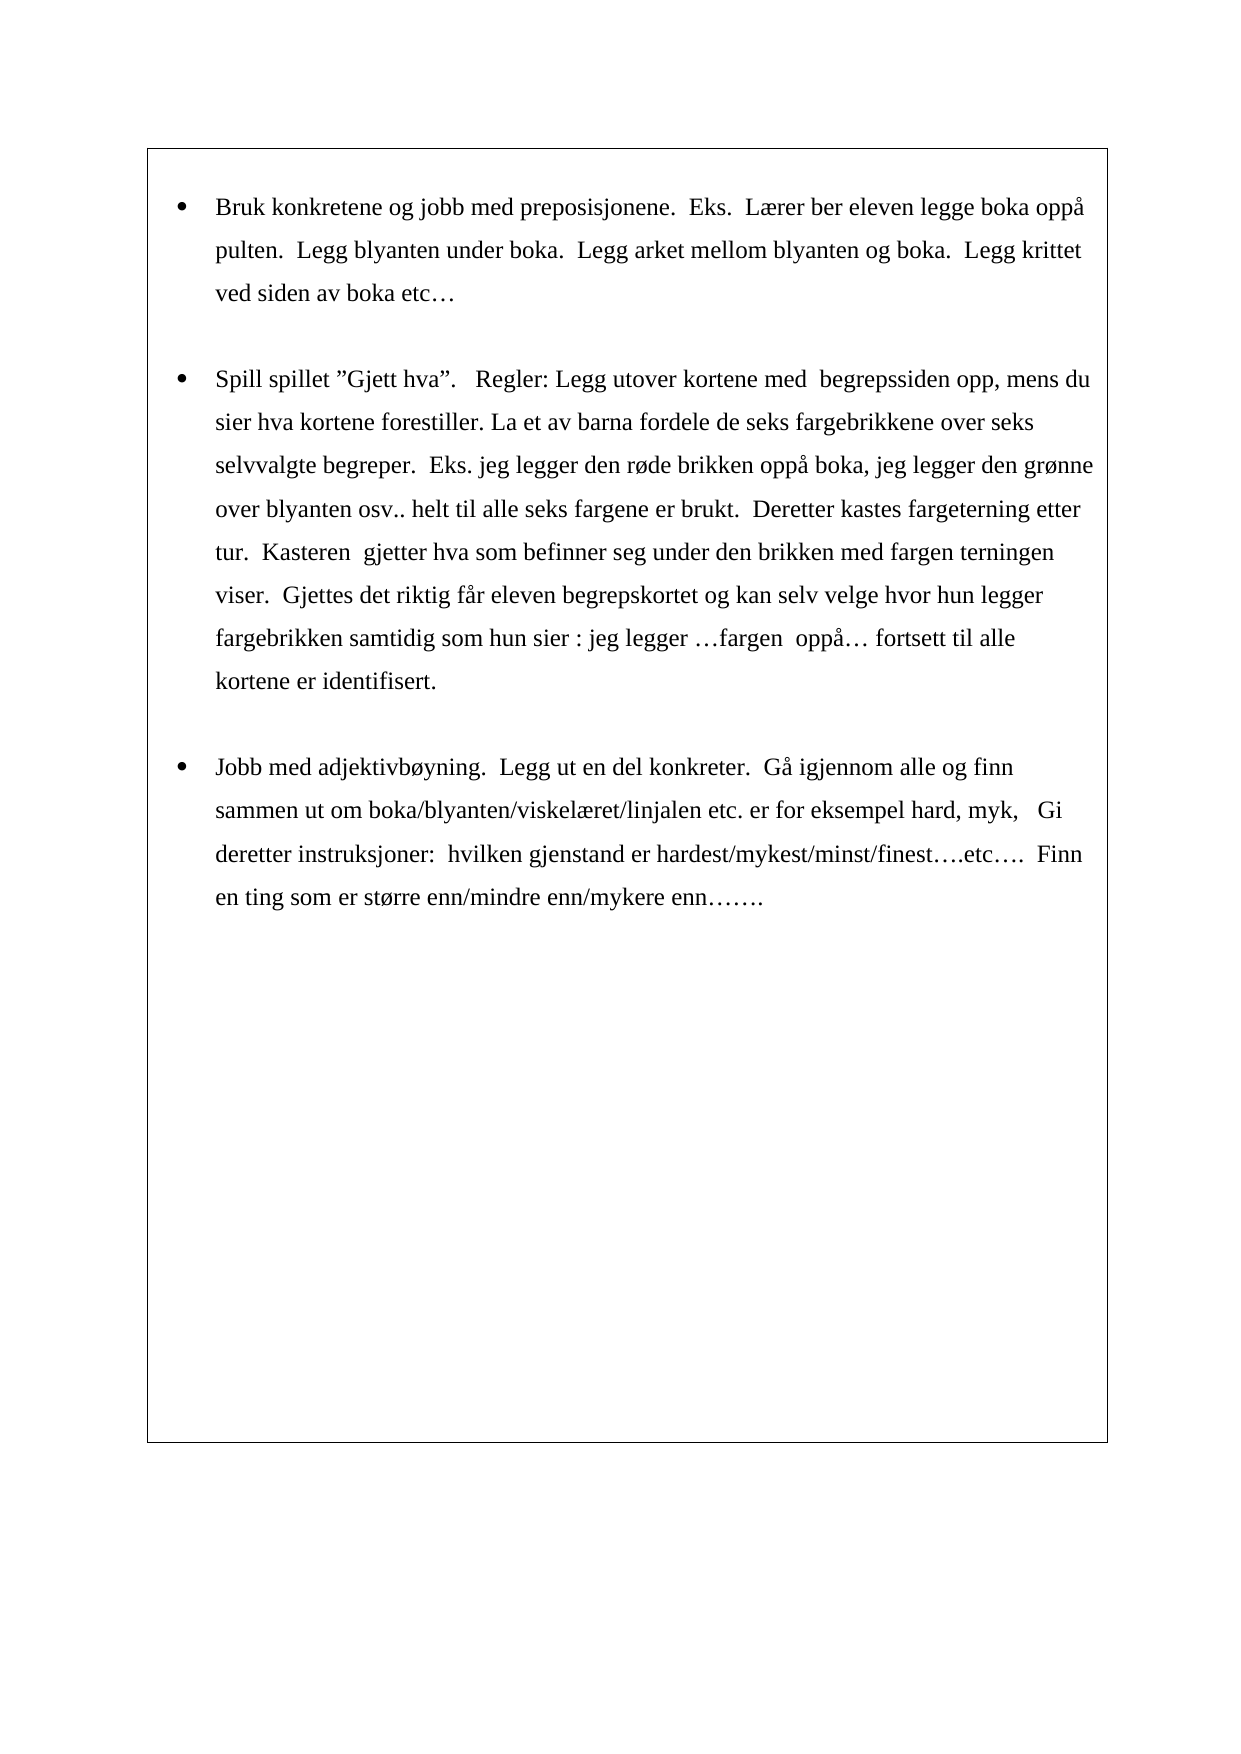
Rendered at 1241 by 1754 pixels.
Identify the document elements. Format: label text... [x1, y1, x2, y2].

table_cell Hvordan bruke begrepene i samtale. Leker og aktiviteter. SAMTALE Bruk samtalearkene/kortene og snakk om hva som finnes i klasserommet/skolegården/gymsalen. Bruk de nye begrepene i en sammenheng. Hva gjør elevene? Jenta spisser blyanten, gutten leser, elevene leker seg… Bruk ulike bevegelsesuttrykk. Eks de springer, lister seg, løper, hopper…etc La elevene beskrive: Eksempel: Jenta med blå genser hopper høyt… Snakk om hvordan elevene hadde det da de begynte på skolen. Gledet de seg, gruet seg? Samtal om ordbygging. Prøv å lage mange ord ut fra skole…, skolebok, skolemat. AKTIVITETER Husk alltid å bruke ellinger for å finne hvem som begynner. Eks En gul knapp. Virre virre vapp. Du slapp. Lek ”Kims lek” med konkretene (se materiell) I tillegg til/eller istedenfor at elevene skal huske navn på begreper, som f.eks. ”saks”, kan en for hver gjenstand spørre hva den brukes til. Slik får en med tilhørende verb, f.eks. ”å klippe”. Spill bingo med skolesaker (se materiell) Bruk kopioriginalene og la barna klippe og lime sitt eget klasserom. Samtal om begrepene og preposisjonene i forhold til hvor elevene velger å plassere pultene, bøkene etc.. Bruk konkretene og jobb med preposisjonene. Eks. Lærer ber eleven legge boka oppå pulten. Legg blyanten under boka. Legg arket mellom blyanten og boka. Legg krittet ved siden av boka etc… Spill spillet ”Gjett hva”. Regler: Legg utover kortene med begrepssiden opp, mens du sier hva kortene forestiller. La et av barna fordele de seks fargebrikkene over seks selvvalgte begreper. Eks. jeg legger den røde brikken oppå boka, jeg legger den grønne over blyanten osv.. helt til alle seks fargene er brukt. Deretter kastes fargeterning etter tur. Kasteren gjetter hva som befinner seg under den brikken med fargen terningen viser. Gjettes det riktig får eleven begrepskortet og kan selv velge hvor hun legger fargebrikken samtidig som hun sier : jeg legger …fargen oppå… fortsett til alle kortene er identifisert. Jobb med adjektivbøyning. Legg ut en del konkreter. Gå igjennom alle og finn sammen ut om boka/blyanten/viskelæret/linjalen etc. er for eksempel hard, myk, Gi deretter instruksjoner: hvilken gjenstand er hardest/mykest/minst/finest….etc…. Finn en ting som er større enn/mindre enn/mykere enn……. [148, 149, 1107, 1442]
